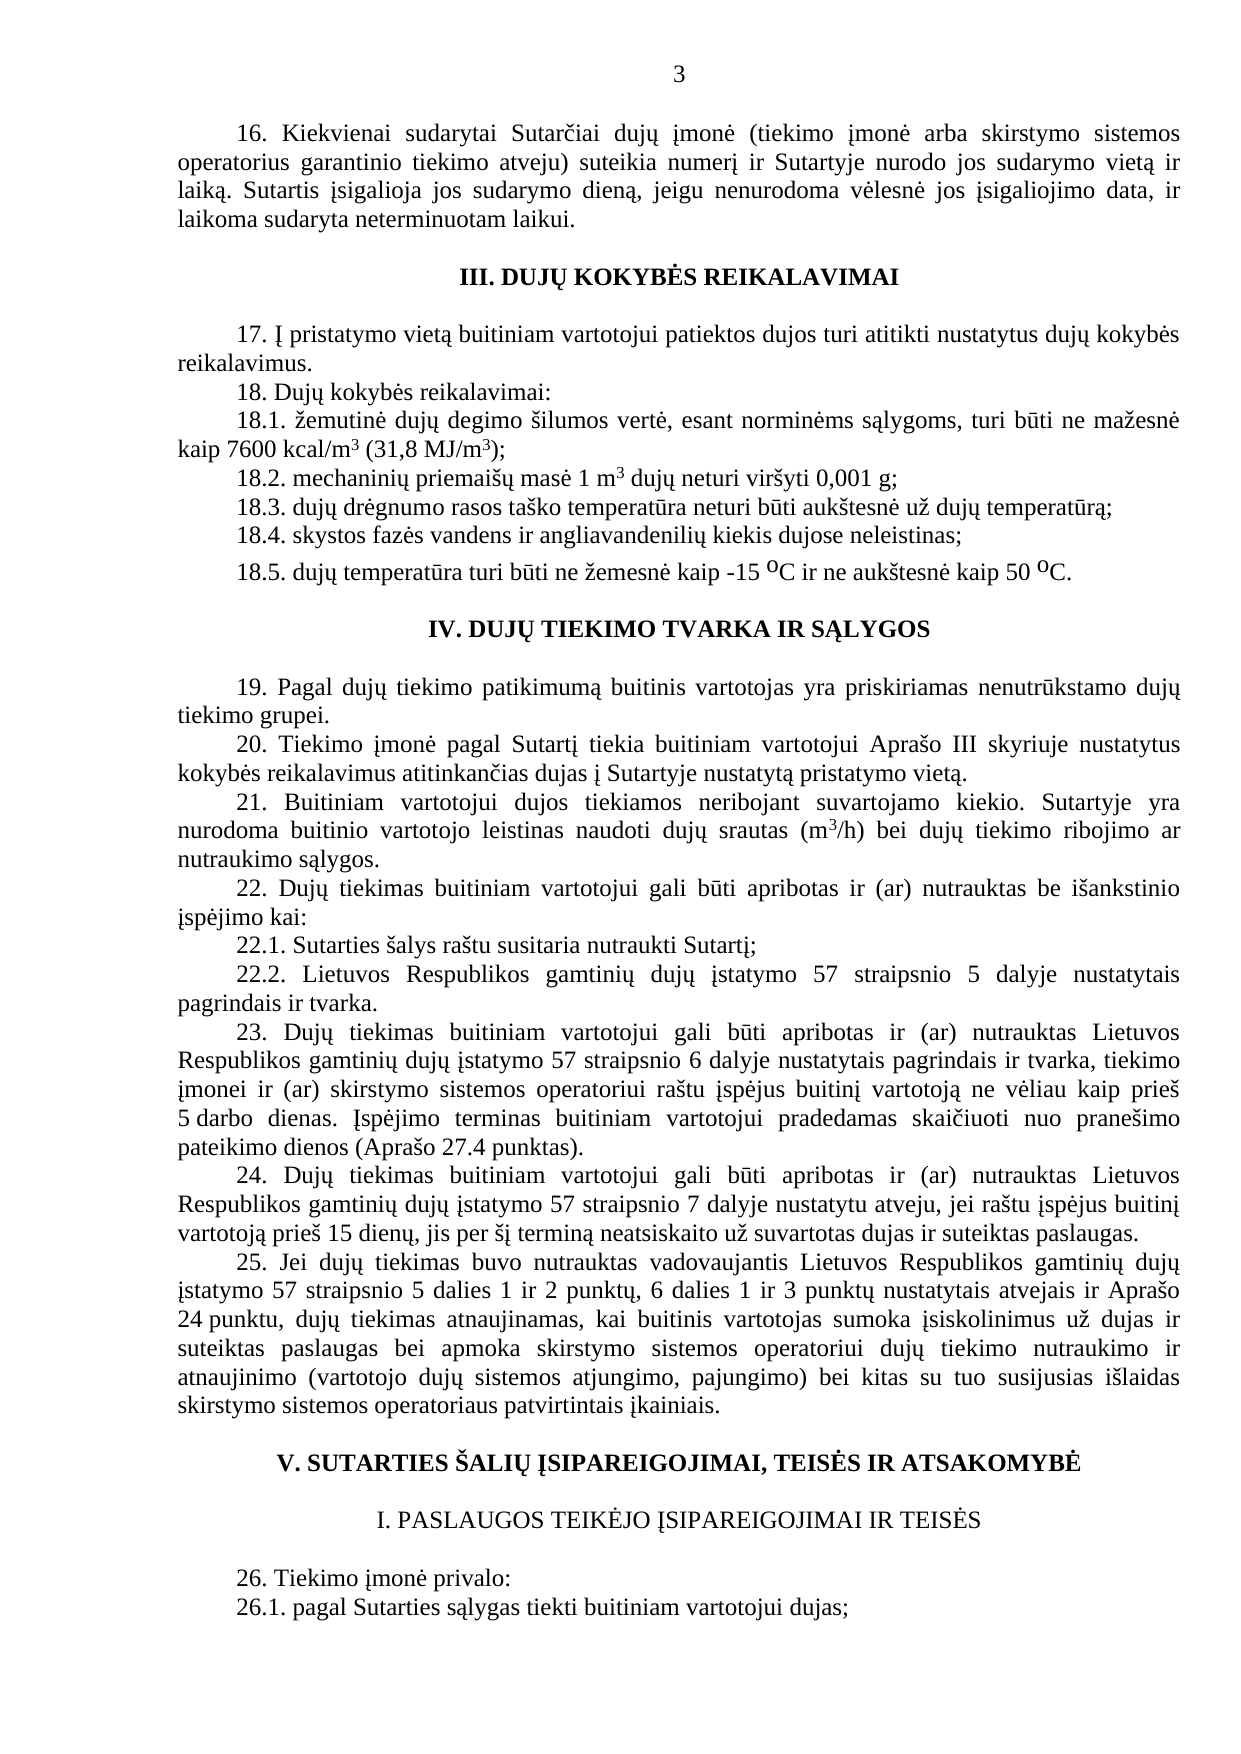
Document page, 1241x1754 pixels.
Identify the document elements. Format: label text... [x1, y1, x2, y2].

text 25. Jei dujų tiekimas buvo nutrauktas vadovaujantis Lietuvos Respublikos gamtinių dujų įstatymo 57 straipsnio 5 dalies 1 ir 2 punktų, 6 dalies 1 ir 3 punktų nustatytais atvejais ir Aprašo 24 punktu, dujų tiekimas atnaujinamas, kai buitinis vartotojas sumoka įsiskolinimus už dujas ir suteiktas paslaugas bei apmoka skirstymo sistemos operatoriui dujų tiekimo nutraukimo ir atnaujinimo (vartotojo dujų sistemos atjungimo, pajungimo) bei kitas su tuo susijusias išlaidas skirstymo sistemos operatoriaus patvirtintais įkainiais. [177, 1247, 1181, 1419]
text 19. Pagal dujų tiekimo patikimumą buitinis vartotojas yra priskiriamas nenutrūkstamo dujų tiekimo grupei. [177, 672, 1181, 729]
text 17. Į pristatymo vietą buitiniam vartotojui patiektos dujos turi atitikti nustatytus dujų kokybės reikalavimus. [177, 319, 1181, 377]
text 20. Tiekimo įmonė pagal Sutartį tiekia buitiniam vartotojui Aprašo III skyriuje nustatytus kokybės reikalavimus atitinkančias dujas į Sutartyje nustatytą pristatymo vietą. [177, 729, 1181, 787]
text 21. Buitiniam vartotojui dujos tiekiamos neribojant suvartojamo kiekio. Sutartyje yra nurodoma buitinio vartotojo leistinas naudoti dujų srautas (m3/h) bei dujų tiekimo ribojimo ar nutraukimo sąlygos. [177, 787, 1181, 873]
text 22.1. Sutarties šalys raštu susitaria nutraukti Sutartį; [177, 930, 1181, 959]
text 18.4. skystos fazės vandens ir angliavandenilių kiekis dujose neleistinas; [177, 521, 1181, 549]
text 23. Dujų tiekimas buitiniam vartotojui gali būti apribotas ir (ar) nutrauktas Lietuvos Respublikos gamtinių dujų įstatymo 57 straipsnio 6 dalyje nustatytais pagrindais ir tvarka, tiekimo įmonei ir (ar) skirstymo sistemos operatoriui raštu įspėjus buitinį vartotoją ne vėliau kaip prieš 5 darbo dienas. Įspėjimo terminas buitiniam vartotojui pradedamas skaičiuoti nuo pranešimo pateikimo dienos (Aprašo 27.4 punktas). [177, 1017, 1181, 1160]
text 18.5. dujų temperatūra turi būti ne žemesnė kaip ‑15 oC ir ne aukštesnė kaip 50 oC. [177, 549, 1181, 585]
text I. PASLAUGOS TEIKĖJO ĮSIPAREIGOJIMAI IR TEISĖS [177, 1505, 1181, 1534]
text 22.2. Lietuvos Respublikos gamtinių dujų įstatymo 57 straipsnio 5 dalyje nustatytais pagrindais ir tvarka. [177, 959, 1181, 1017]
text IV. DUJŲ TIEKIMO TVARKA IR SĄLYGOS [177, 614, 1181, 643]
text 18. Dujų kokybės reikalavimai: [177, 377, 1181, 406]
text 26.1. pagal Sutarties sąlygas tiekti buitiniam vartotojui dujas; [177, 1592, 1181, 1620]
text V. SUTARTIES ŠALIŲ ĮSIPAREIGOJIMAI, TEISĖS IR ATSAKOMYBĖ [177, 1448, 1181, 1477]
text III. dujų kokybės reikalavimai [177, 262, 1181, 291]
text 18.1. žemutinė dujų degimo šilumos vertė, esant norminėms sąlygoms, turi būti ne mažesnė kaip 7600 kcal/m3 (31,8 MJ/m3); [177, 406, 1181, 463]
text 18.2. mechaninių priemaišų masė 1 m3 dujų neturi viršyti 0,001 g; [177, 463, 1181, 492]
text 26. Tiekimo įmonė privalo: [177, 1563, 1181, 1592]
text 18.3. dujų drėgnumo rasos taško temperatūra neturi būti aukštesnė už dujų temperatūrą; [177, 492, 1181, 521]
text 22. Dujų tiekimas buitiniam vartotojui gali būti apribotas ir (ar) nutrauktas be išankstinio įspėjimo kai: [177, 873, 1181, 930]
text 16. Kiekvienai sudarytai Sutarčiai dujų įmonė (tiekimo įmonė arba skirstymo sistemos operatorius garantinio tiekimo atveju) suteikia numerį ir Sutartyje nurodo jos sudarymo vietą ir laiką. Sutartis įsigalioja jos sudarymo dieną, jeigu nenurodoma vėlesnė jos įsigaliojimo data, ir laikoma sudaryta neterminuotam laikui. [177, 118, 1181, 233]
text 24. Dujų tiekimas buitiniam vartotojui gali būti apribotas ir (ar) nutrauktas Lietuvos Respublikos gamtinių dujų įstatymo 57 straipsnio 7 dalyje nustatytu atveju, jei raštu įspėjus buitinį vartotoją prieš 15 dienų, jis per šį terminą neatsiskaito už suvartotas dujas ir suteiktas paslaugas. [177, 1160, 1181, 1247]
